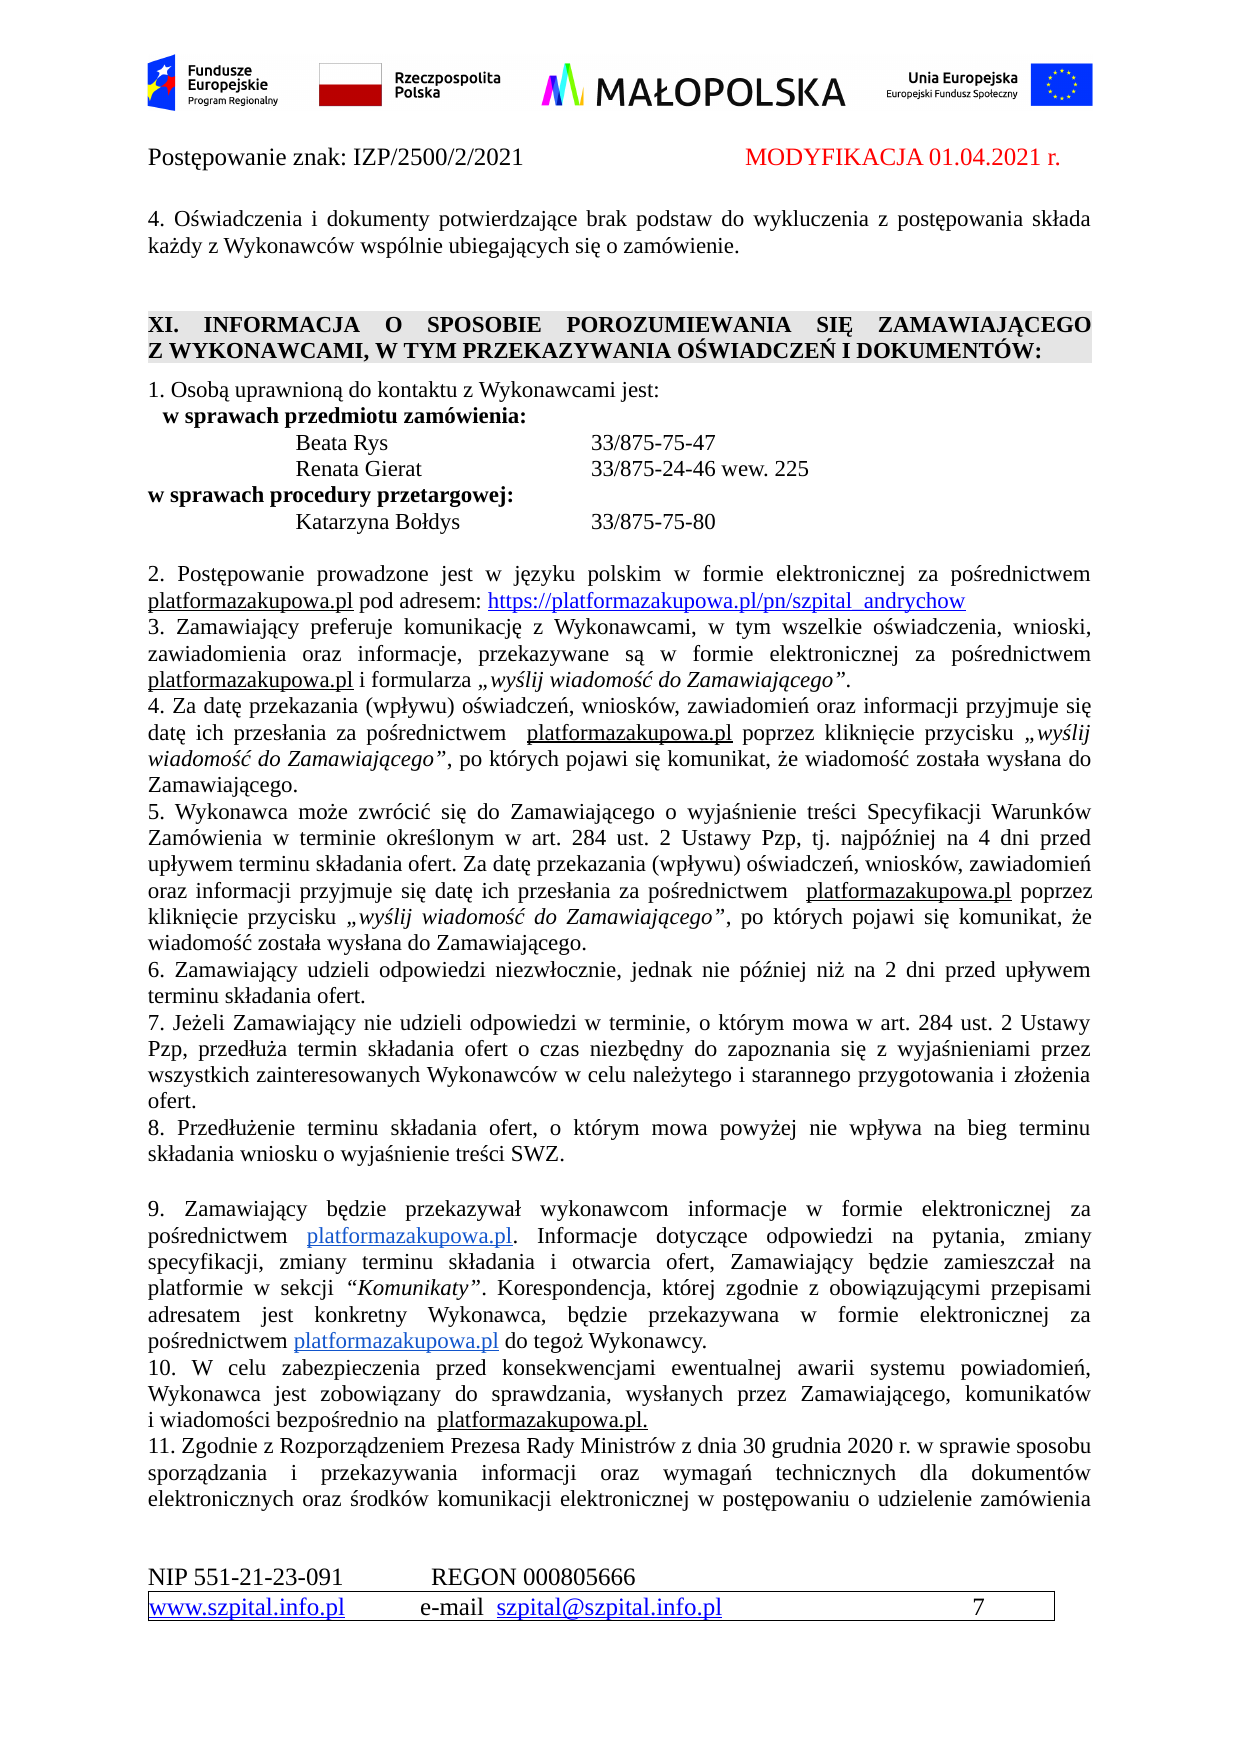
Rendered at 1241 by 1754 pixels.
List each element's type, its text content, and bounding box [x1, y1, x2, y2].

text Renata Gierat 33/875-24-46 wew. 225 [148, 455, 1092, 481]
text Beata Rys 33/875-75-47 [148, 429, 1092, 455]
text 6. Zamawiający udzieli odpowiedzi niezwłocznie, jednak nie później niż na 2 dni przed upływem terminu składania ofert. [148, 956, 1092, 1008]
text 4. Za datę przekazania (wpływu) oświadczeń, wniosków, zawiadomień oraz informacji przyjmuje się datę ich przesłania za pośrednictwem platformazakupowa.pl poprzez kliknięcie przycisku „wyślij wiadomość do Zamawiającego”, po których pojawi się komunikat, że wiadomość została wysłana do Zamawiającego. [148, 692, 1092, 798]
text 4. Oświadczenia i dokumenty potwierdzające brak podstaw do wykluczenia z postępowania składa każdy z Wykonawców wspólnie ubiegających się o zamówienie. [148, 205, 1092, 258]
text w sprawach procedury przetargowej: [148, 481, 1092, 508]
text 5. Wykonawca może zwrócić się do Zamawiającego o wyjaśnienie treści Specyfikacji Warunków Zamówienia w terminie określonym w art. 284 ust. 2 Ustawy Pzp, tj. najpóźniej na 4 dni przed upływem terminu składania ofert. Za datę przekazania (wpływu) oświadczeń, wniosków, zawiadomień oraz informacji przyjmuje się datę ich przesłania za pośrednictwem platformazakupowa.pl poprzez kliknięcie przycisku „wyślij wiadomość do Zamawiającego”, po których pojawi się komunikat, że wiadomość została wysłana do Zamawiającego. [148, 798, 1092, 956]
text XI. INFORMACJA O SPOSOBIE POROZUMIEWANIA SIĘ ZAMAWIAJĄCEGO Z WYKONAWCAMI, W TYM PRZEKAZYWANIA OŚWIADCZEŃ I DOKUMENTÓW: [148, 311, 1092, 363]
text 1. Osobą uprawnioną do kontaktu z Wykonawcami jest: [148, 376, 1092, 402]
text w sprawach przedmiotu zamówienia: [148, 402, 1092, 429]
text 11. Zgodnie z Rozporządzeniem Prezesa Rady Ministrów z dnia 30 grudnia 2020 r. w sprawie sposobu sporządzania i przekazywania informacji oraz wymagań technicznych dla dokumentów elektronicznych oraz środków komunikacji elektronicznej w postępowaniu o udzielenie zamówienia [148, 1433, 1092, 1512]
text 9. Zamawiający będzie przekazywał wykonawcom informacje w formie elektronicznej za pośrednictwem platformazakupowa.pl. Informacje dotyczące odpowiedzi na pytania, zmiany specyfikacji, zmiany terminu składania i otwarcia ofert, Zamawiający będzie zamieszczał na platformie w sekcji “Komunikaty”. Korespondencja, której zgodnie z obowiązującymi przepisami adresatem jest konkretny Wykonawca, będzie przekazywana w formie elektronicznej za pośrednictwem platformazakupowa.pl do tegoż Wykonawcy. [148, 1195, 1092, 1353]
text Katarzyna Bołdys 33/875-75-80 [148, 508, 1092, 534]
text 10. W celu zabezpieczenia przed konsekwencjami ewentualnej awarii systemu powiadomień, Wykonawca jest zobowiązany do sprawdzania, wysłanych przez Zamawiającego, komunikatów i wiadomości bezpośrednio na platformazakupowa.pl. [148, 1353, 1092, 1433]
text 3. Zamawiający preferuje komunikację z Wykonawcami, w tym wszelkie oświadczenia, wnioski, zawiadomienia oraz informacje, przekazywane są w formie elektronicznej za pośrednictwem platformazakupowa.pl i formularza „wyślij wiadomość do Zamawiającego”. [148, 613, 1092, 692]
text 2. Postępowanie prowadzone jest w języku polskim w formie elektronicznej za pośrednictwem platformazakupowa.pl pod adresem: https://platformazakupowa.pl/pn/szpital_andrychow [148, 561, 1092, 613]
text 7. Jeżeli Zamawiający nie udzieli odpowiedzi w terminie, o którym mowa w art. 284 ust. 2 Ustawy Pzp, przedłuża termin składania ofert o czas niezbędny do zapoznania się z wyjaśnieniami przez wszystkich zainteresowanych Wykonawców w celu należytego i starannego przygotowania i złożenia ofert. [148, 1008, 1092, 1114]
text 8. Przedłużenie terminu składania ofert, o którym mowa powyżej nie wpływa na bieg terminu składania wniosku o wyjaśnienie treści SWZ. [148, 1114, 1092, 1167]
